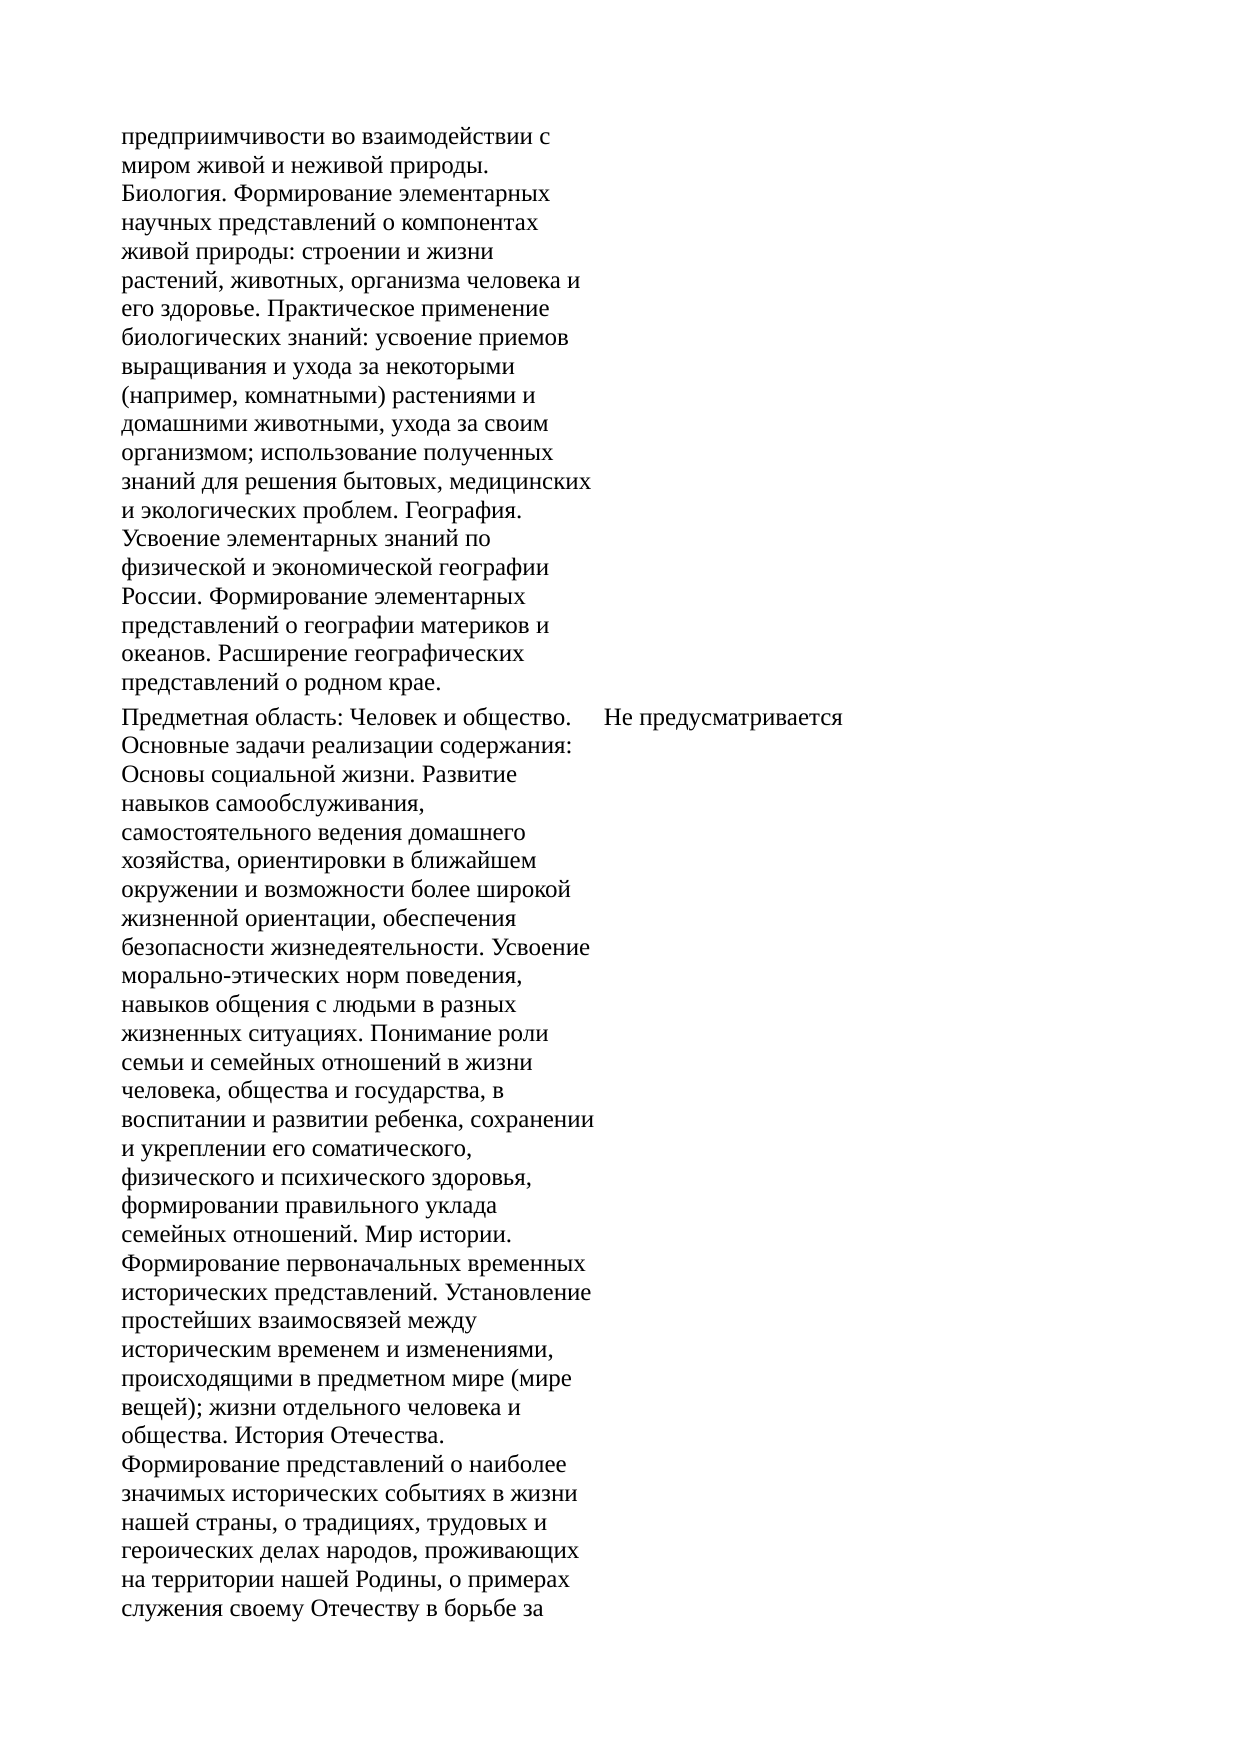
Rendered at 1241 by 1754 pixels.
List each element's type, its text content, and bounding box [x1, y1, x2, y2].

table_cell [601, 118, 1122, 699]
table_cell Предметная область: Человек и общество. Основные задачи реализации содержания: Основы социальной жизни. Развитие навыков самообслуживания, самостоятельного ведения домашнего хозяйства, ориентировки в ближайшем окружении и возможности более широкой жизненной ориентации, обеспечения безопасности жизнедеятельности. Усвоение морально-этических норм поведения, навыков общения с людьми в разных жизненных ситуациях. Понимание роли семьи и семейных отношений в жизни человека, общества и государства, в воспитании и развитии ребенка, сохранении и укреплении его соматического, физического и психического здоровья, формировании правильного уклада семейных отношений. Мир истории. Формирование первоначальных временных исторических представлений. Установление простейших взаимосвязей между историческим временем и изменениями, происходящими в предметном мире (мире вещей); жизни отдельного человека и общества. История Отечества. Формирование представлений о наиболее значимых исторических событиях в жизни нашей страны, о традициях, трудовых и героических делах народов, проживающих на территории нашей Родины, о примерах служения своему Отечеству в борьбе за [118, 699, 601, 1625]
table_cell Не предусматривается [601, 699, 1122, 1625]
table_cell предприимчивости во взаимодействии с миром живой и неживой природы. Биология. Формирование элементарных научных представлений о компонентах живой природы: строении и жизни растений, животных, организма человека и его здоровье. Практическое применение биологических знаний: усвоение приемов выращивания и ухода за некоторыми (например, комнатными) растениями и домашними животными, ухода за своим организмом; использование полученных знаний для решения бытовых, медицинских и экологических проблем. География. Усвоение элементарных знаний по физической и экономической географии России. Формирование элементарных представлений о географии материков и океанов. Расширение географических представлений о родном крае. [118, 118, 601, 699]
